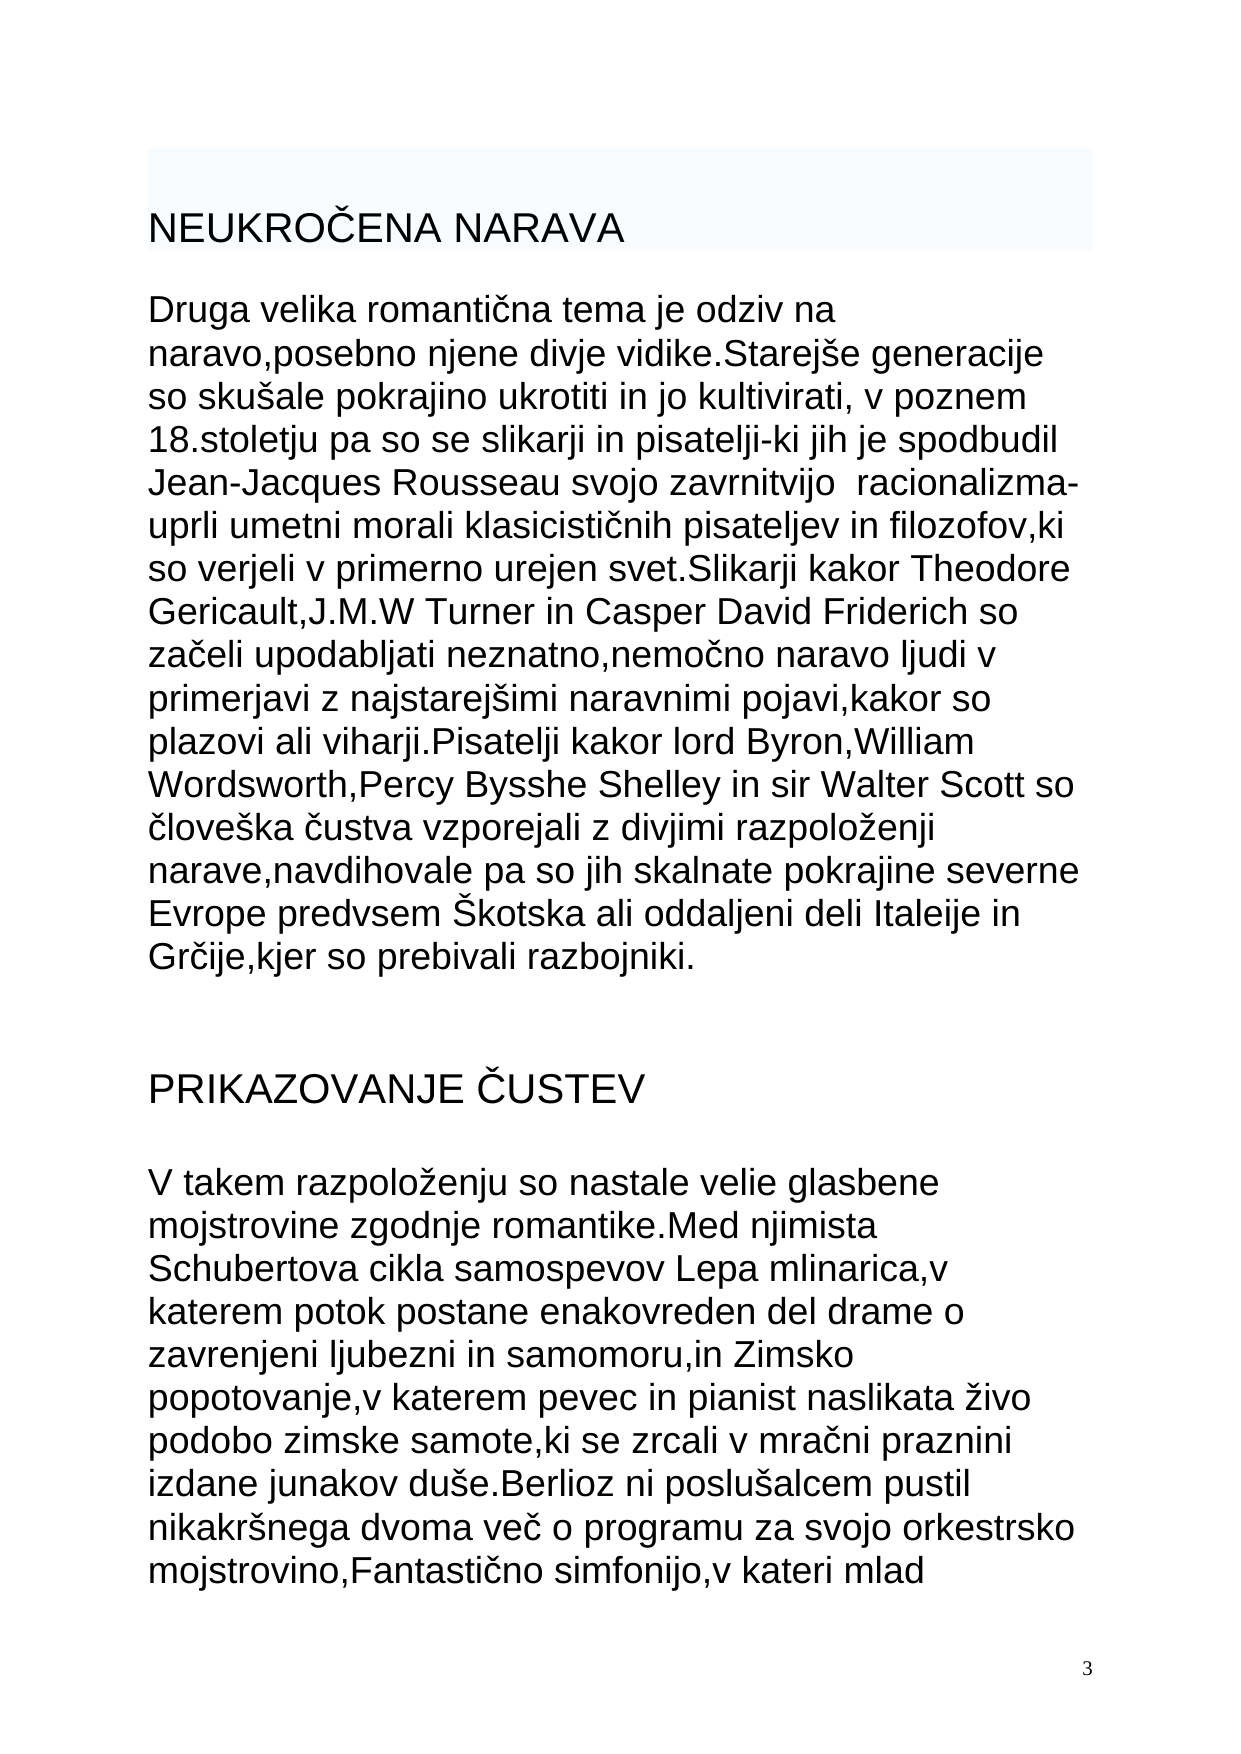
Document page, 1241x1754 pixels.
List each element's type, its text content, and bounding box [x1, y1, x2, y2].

text Druga velika romantična tema je odziv na naravo,posebno njene divje vidike.Starejše generacije so skušale pokrajino ukrotiti in jo kultivirati, v poznem 18.stoletju pa so se slikarji in pisatelji-ki jih je spodbudil Jean-Jacques Rousseau svojo zavrnitvijo racionalizma-uprli umetni morali klasicističnih pisateljev in filozofov,ki so verjeli v primerno urejen svet.Slikarji kakor Theodore Gericault,J.M.W Turner in Casper David Friderich so začeli upodabljati neznatno,nemočno naravo ljudi v primerjavi z najstarejšimi naravnimi pojavi,kakor so plazovi ali viharji.Pisatelji kakor lord Byron,William Wordsworth,Percy Bysshe Shelley in sir Walter Scott so človeška čustva vzporejali z divjimi razpoloženji narave,navdihovale pa so jih skalnate pokrajine severne Evrope predvsem Škotska ali oddaljeni deli Italeije in Grčije,kjer so prebivali razbojniki. [148, 288, 1093, 978]
text V takem razpoloženju so nastale velie glasbene mojstrovine zgodnje romantike.Med njimista Schubertova cikla samospevov Lepa mlinarica,v katerem potok postane enakovreden del drame o zavrenjeni ljubezni in samomoru,in Zimsko popotovanje,v katerem pevec in pianist naslikata živo podobo zimske samote,ki se zrcali v mračni praznini izdane junakov duše.Berlioz ni poslušalcem pustil nikakršnega dvoma več o programu za svojo orkestrsko mojstrovino,Fantastično simfonijo,v kateri mlad [148, 1160, 1093, 1591]
text NEUKROČENA NARAVA [148, 203, 1093, 251]
text PRIKAZOVANJE ČUSTEV [148, 1064, 1093, 1112]
